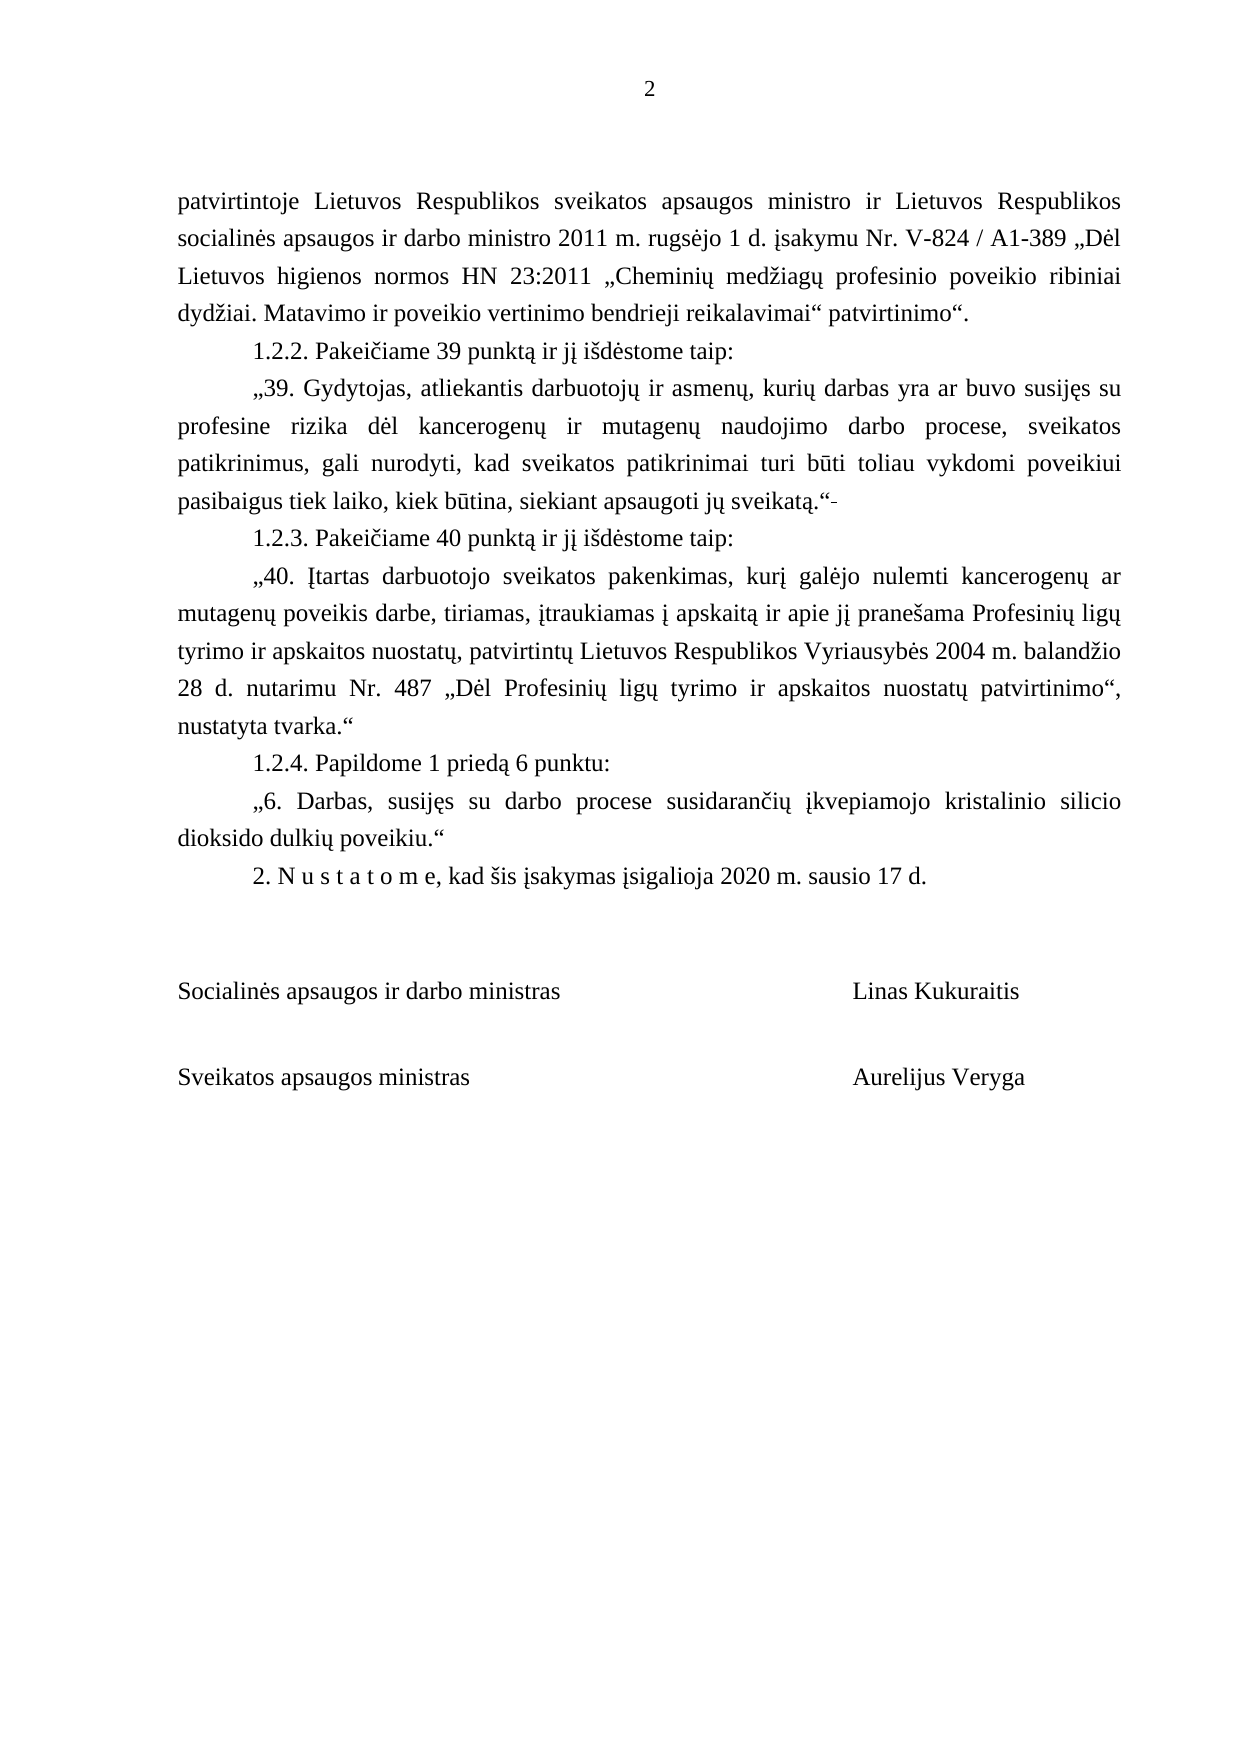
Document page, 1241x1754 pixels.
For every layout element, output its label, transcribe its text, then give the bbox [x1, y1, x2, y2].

text 1.2.4. Papildome 1 priedą 6 punktu: [177, 740, 1122, 777]
text „40. Įtartas darbuotojo sveikatos pakenkimas, kurį galėjo nulemti kancerogenų ar mutagenų poveikis darbe, tiriamas, įtraukiamas į apskaitą ir apie jį pranešama Profesinių ligų tyrimo ir apskaitos nuostatų, patvirtintų Lietuvos Respublikos Vyriausybės 2004 m. balandžio 28 d. nutarimu Nr. 487 „Dėl Profesinių ligų tyrimo ir apskaitos nuostatų patvirtinimo“, nustatyta tvarka.“ [177, 552, 1122, 740]
text patvirtintoje Lietuvos Respublikos sveikatos apsaugos ministro ir Lietuvos Respublikos socialinės apsaugos ir darbo ministro 2011 m. rugsėjo 1 d. įsakymu Nr. V-824 / A1-389 „Dėl Lietuvos higienos normos HN 23:2011 „Cheminių medžiagų profesinio poveikio ribiniai dydžiai. Matavimo ir poveikio vertinimo bendrieji reikalavimai“ patvirtinimo“. [177, 177, 1122, 327]
text 1.2.3. Pakeičiame 40 punktą ir jį išdėstome taip: [177, 515, 1122, 552]
text „6. Darbas, susijęs su darbo procese susidarančių įkvepiamojo kristalinio silicio dioksido dulkių poveikiu.“ [177, 777, 1122, 852]
text 2. N u s t a t o m e, kad šis įsakymas įsigalioja 2020 m. sausio 17 d. [177, 852, 1122, 890]
text „39. Gydytojas, atliekantis darbuotojų ir asmenų, kurių darbas yra ar buvo susijęs su profesine rizika dėl kancerogenų ir mutagenų naudojimo darbo procese, sveikatos patikrinimus, gali nurodyti, kad sveikatos patikrinimai turi būti toliau vykdomi poveikiui pasibaigus tiek laiko, kiek būtina, siekiant apsaugoti jų sveikatą.“ [177, 365, 1122, 515]
text 1.2.2. Pakeičiame 39 punktą ir jį išdėstome taip: [177, 327, 1122, 365]
text Sveikatos apsaugos ministras Aurelijus Veryga [177, 1062, 1122, 1091]
text Socialinės apsaugos ir darbo ministras Linas Kukuraitis [177, 976, 1122, 1005]
